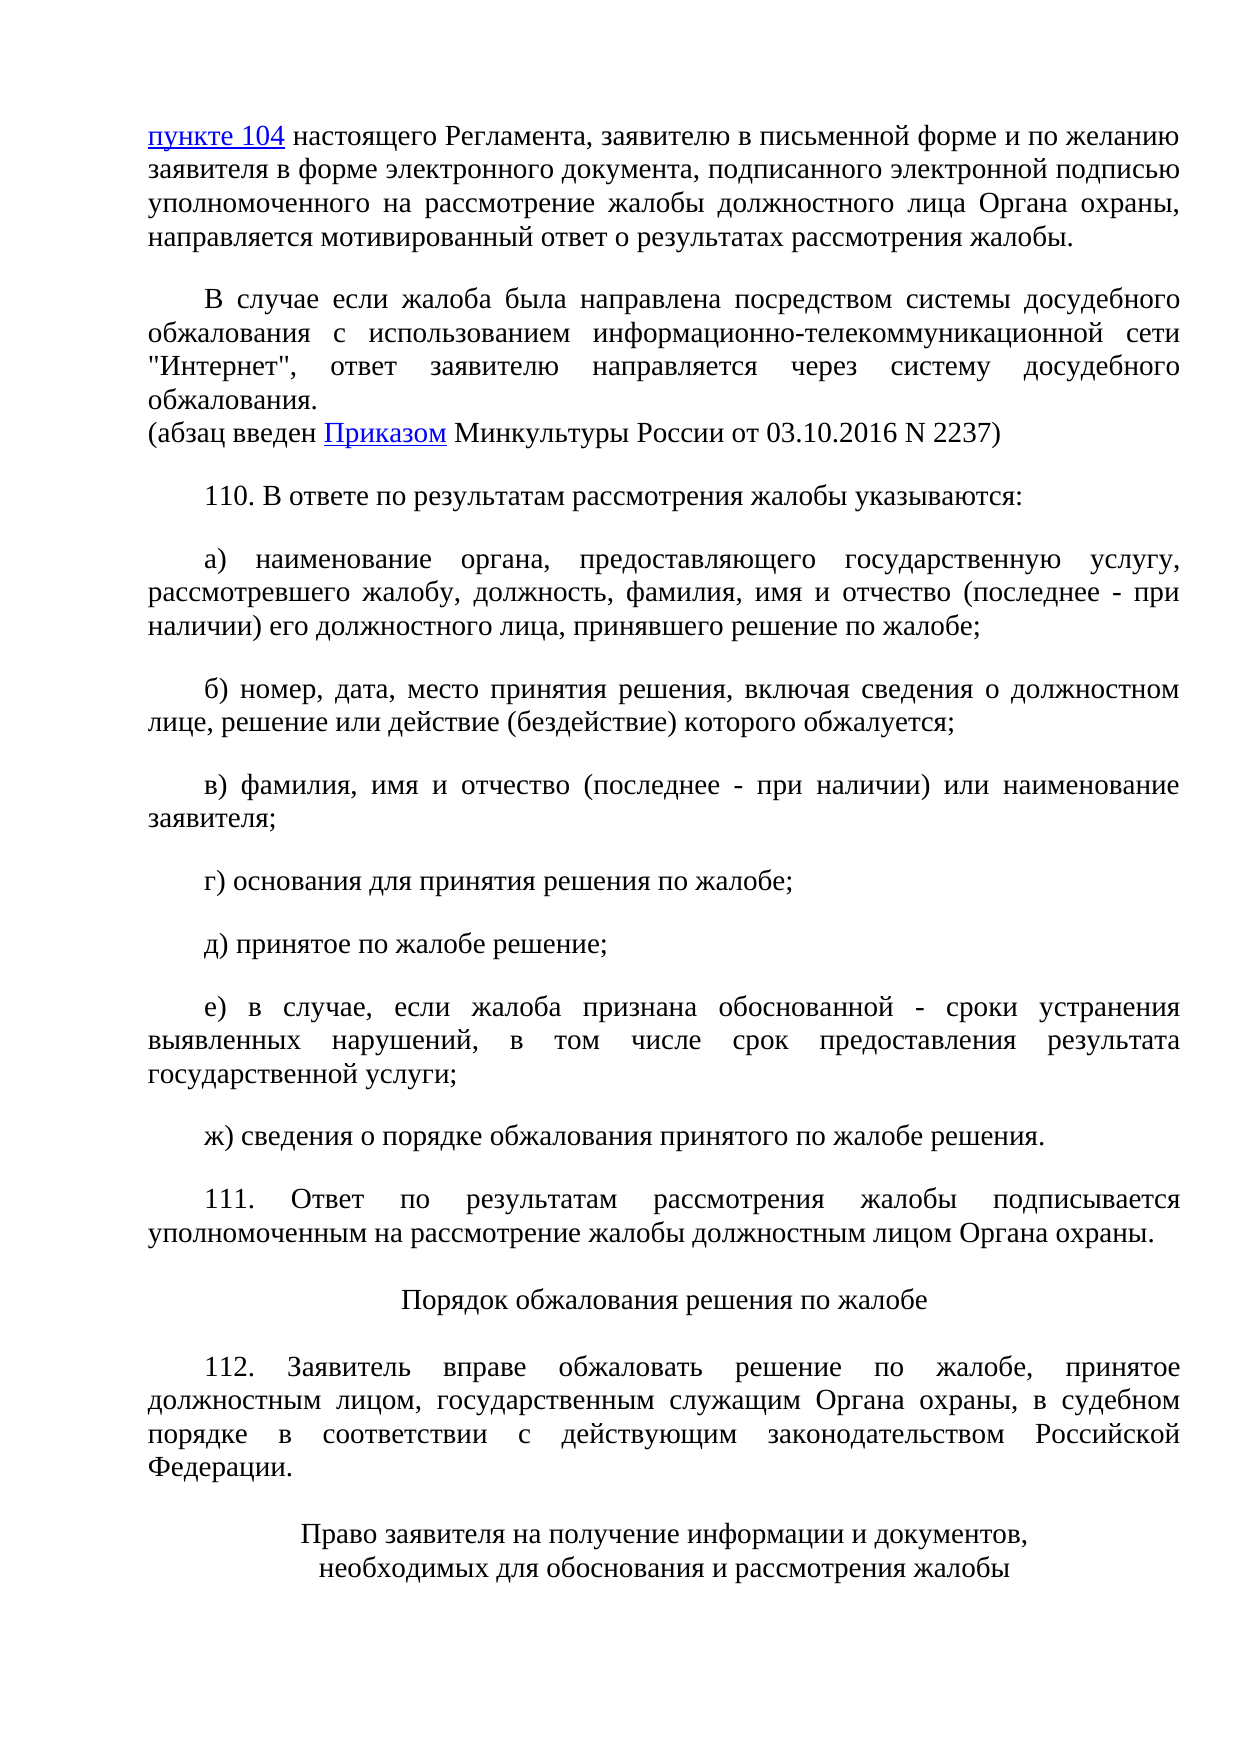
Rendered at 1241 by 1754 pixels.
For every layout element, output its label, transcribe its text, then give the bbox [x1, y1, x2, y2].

subtitle Порядок обжалования решения по жалобе [148, 1282, 1181, 1315]
text В случае если жалоба была направлена посредством системы досудебного обжалования с использованием информационно-телекоммуникационной сети "Интернет", ответ заявителю направляется через систему досудебного обжалования. [148, 281, 1181, 416]
text в) фамилия, имя и отчество (последнее - при наличии) или наименование заявителя; [148, 767, 1181, 834]
text 111. Ответ по результатам рассмотрения жалобы подписывается уполномоченным на рассмотрение жалобы должностным лицом Органа охраны. [148, 1181, 1181, 1248]
text г) основания для принятия решения по жалобе; [148, 863, 1181, 897]
text 112. Заявитель вправе обжаловать решение по жалобе, принятое должностным лицом, государственным служащим Органа охраны, в судебном порядке в соответствии с действующим законодательством Российской Федерации. [148, 1349, 1181, 1483]
text д) принятое по жалобе решение; [148, 926, 1181, 959]
text 110. В ответе по результатам рассмотрения жалобы указываются: [148, 478, 1181, 512]
text е) в случае, если жалоба признана обоснованной - сроки устранения выявленных нарушений, в том числе срок предоставления результата государственной услуги; [148, 989, 1181, 1089]
text пункте 104 настоящего Регламента, заявителю в письменной форме и по желанию заявителя в форме электронного документа, подписанного электронной подписью уполномоченного на рассмотрение жалобы должностного лица Органа охраны, направляется мотивированный ответ о результатах рассмотрения жалобы. [148, 118, 1181, 252]
text а) наименование органа, предоставляющего государственную услугу, рассмотревшего жалобу, должность, фамилия, имя и отчество (последнее - при наличии) его должностного лица, принявшего решение по жалобе; [148, 541, 1181, 642]
text (абзац введен Приказом Минкультуры России от 03.10.2016 N 2237) [148, 416, 1181, 449]
text необходимых для обоснования и рассмотрения жалобы [148, 1550, 1181, 1584]
subtitle Право заявителя на получение информации и документов, [148, 1517, 1181, 1550]
text б) номер, дата, место принятия решения, включая сведения о должностном лице, решение или действие (бездействие) которого обжалуется; [148, 671, 1181, 738]
text ж) сведения о порядке обжалования принятого по жалобе решения. [148, 1118, 1181, 1152]
